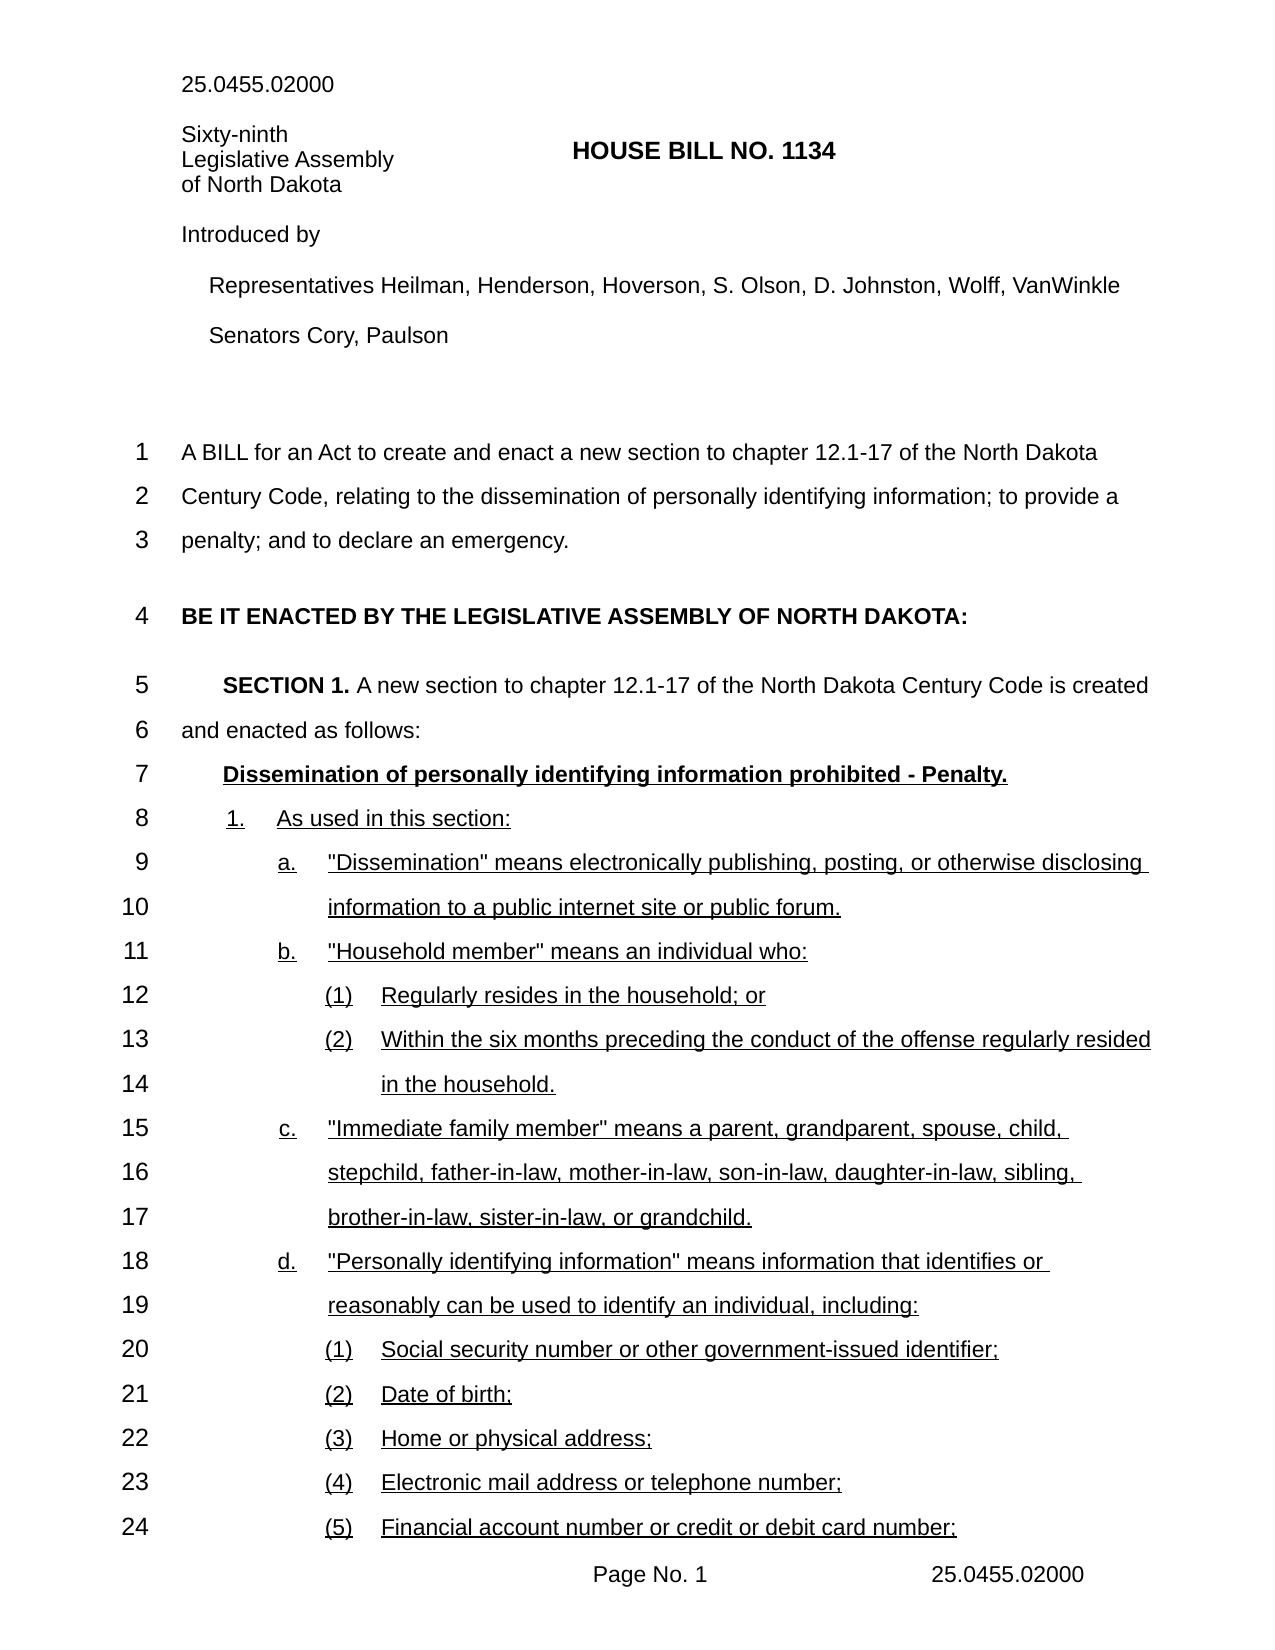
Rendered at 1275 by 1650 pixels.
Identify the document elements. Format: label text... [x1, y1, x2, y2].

text (2) Within the six months preceding the conduct of the offense regularly resided in the household. [181, 1012, 1154, 1101]
text (4) Electronic mail address or telephone number; [181, 1455, 1154, 1499]
text Representatives Heilman, Henderson, Hoverson, S. Olson, D. Johnston, Wolff, VanWinkle [208, 275, 1154, 298]
text of North Dakota [181, 173, 1154, 198]
text c. "Immediate family member" means a parent, grandparent, spouse, child, stepchild, father-in‑law, mother-in‑law, son-in‑law, daughter-in‑law, sibling, brother-in‑law, sister-in‑law, or grandchild. [181, 1101, 1154, 1234]
text Introduced by [181, 223, 1154, 248]
text (3) Home or physical address; [181, 1411, 1154, 1455]
subtitle Dissemination of personally identifying information prohibited ‑ Penalty. [181, 747, 1154, 791]
text b. "Household member" means an individual who: [181, 924, 1154, 968]
text (2) Date of birth; [181, 1367, 1154, 1411]
title A BILL for an Act to create and enact a new section to chapter 12.1‑17 of the North Dakota Century Code, relating to the dissemination of personally identifying information; to provide a penalty; and to declare an emergency. [181, 425, 1154, 558]
text BE IT ENACTED BY THE LEGISLATIVE ASSEMBLY OF NORTH DAKOTA: [181, 589, 1154, 633]
text 1. As used in this section: [181, 791, 1154, 835]
text Senators Cory, Paulson [208, 325, 1154, 348]
text (1) Regularly resides in the household; or [181, 968, 1154, 1012]
text Legislative Assembly [181, 148, 1154, 173]
text a. "Dissemination" means electronically publishing, posting, or otherwise disclosing information to a public internet site or public forum. [181, 835, 1154, 924]
text d. "Personally identifying information" means information that identifies or reasonably can be used to identify an individual, including: [181, 1234, 1154, 1322]
text (1) Social security number or other government-issued identifier; [181, 1322, 1154, 1367]
title BILL NO. [565, 136, 836, 165]
text (5) Financial account number or credit or debit card number; [181, 1499, 1154, 1544]
text . [181, 73, 1154, 133]
text SECTION 1. A new section to chapter 12.1‑17 of the North Dakota Century Code is created and enacted as follows: [181, 658, 1154, 747]
